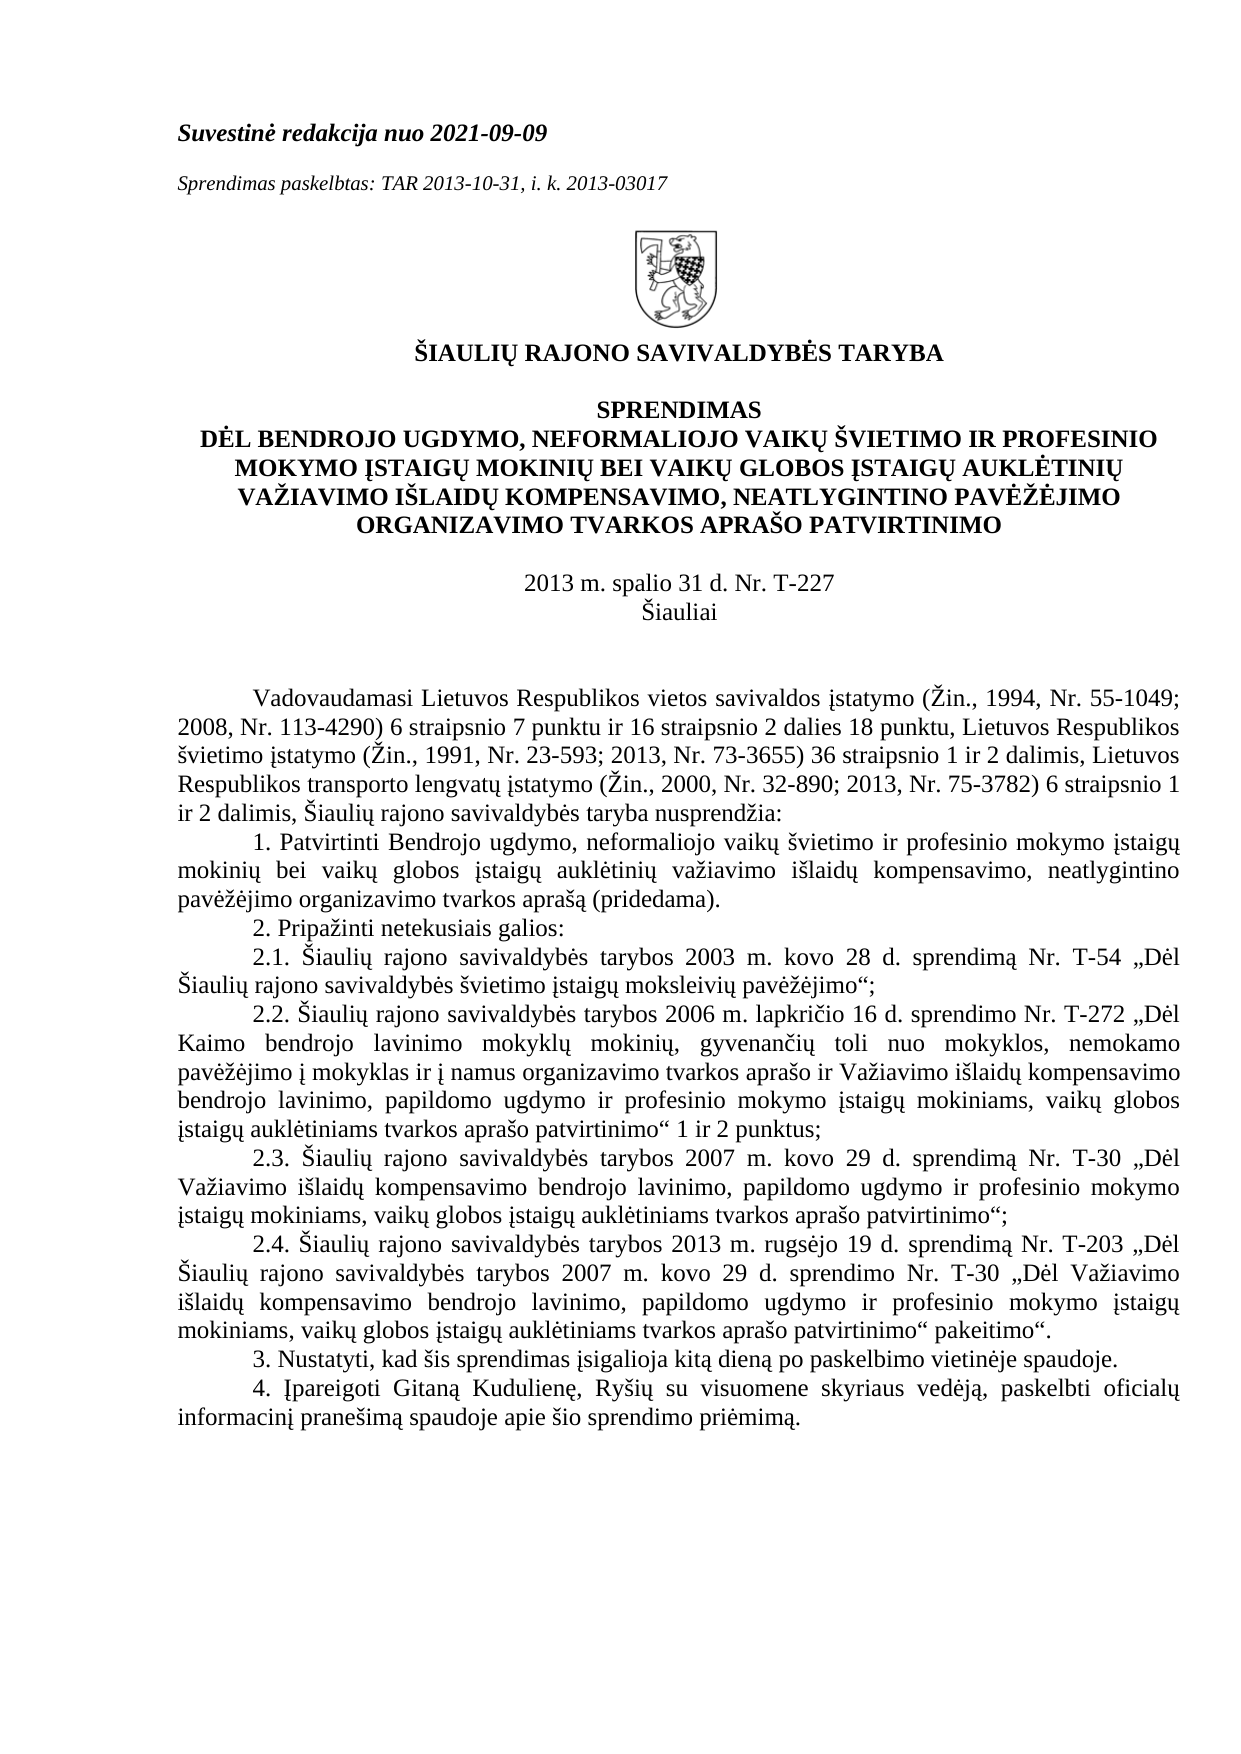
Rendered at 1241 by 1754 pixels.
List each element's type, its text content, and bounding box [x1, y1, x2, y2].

text 3. Nustatyti, kad šis sprendimas įsigalioja kitą dieną po paskelbimo vietinėje spaudoje. [177, 1344, 1181, 1373]
text 4. Įpareigoti Gitaną Kudulienę, Ryšių su visuomene skyriaus vedėją, paskelbti oficialų informacinį pranešimą spaudoje apie šio sprendimo priėmimą. [177, 1373, 1181, 1430]
text 2013 m. spalio 31 d. Nr. T-227 [177, 568, 1181, 597]
text Sprendimas paskelbtas: TAR 2013-10-31, i. k. 2013-03017 [177, 171, 1181, 195]
text 1. Patvirtinti Bendrojo ugdymo, neformaliojo vaikų švietimo ir profesinio mokymo įstaigų mokinių bei vaikų globos įstaigų auklėtinių važiavimo išlaidų kompensavimo, neatlygintino pavėžėjimo organizavimo tvarkos aprašą (pridedama). [177, 827, 1181, 913]
text Vadovaudamasi Lietuvos Respublikos vietos savivaldos įstatymo (Žin., 1994, Nr. 55-1049; 2008, Nr. 113-4290) 6 straipsnio 7 punktu ir 16 straipsnio 2 dalies 18 punktu, Lietuvos Respublikos švietimo įstatymo (Žin., 1991, Nr. 23-593; 2013, Nr. 73-3655) 36 straipsnio 1 ir 2 dalimis, Lietuvos Respublikos transporto lengvatų įstatymo (Žin., 2000, Nr. 32-890; 2013, Nr. 75-3782) 6 straipsnio 1 ir 2 dalimis, Šiaulių rajono savivaldybės taryba nusprendžia: [177, 683, 1181, 827]
text Šiauliai [177, 597, 1181, 625]
text 2.1. Šiaulių rajono savivaldybės tarybos 2003 m. kovo 28 d. sprendimą Nr. T-54 „Dėl Šiaulių rajono savivaldybės švietimo įstaigų moksleivių pavėžėjimo“; [177, 942, 1181, 999]
text SPRENDIMAS [177, 395, 1181, 424]
text DĖL BENDROJO UGDYMO, NEFORMALIOJO VAIKŲ ŠVIETIMO IR PROFESINIO MOKYMO ĮSTAIGŲ MOKINIŲ BEI VAIKŲ GLOBOS ĮSTAIGŲ AUKLĖTINIŲ VAŽIAVIMO IŠLAIDŲ KOMPENSAVIMO, NEATLYGINTINO PAVĖŽĖJIMO ORGANIZAVIMO TVARKOS APRAŠO PATVIRTINIMO [177, 424, 1181, 539]
text Suvestinė redakcija nuo 2021-09-09 [177, 118, 1181, 147]
text 2.2. Šiaulių rajono savivaldybės tarybos 2006 m. lapkričio 16 d. sprendimo Nr. T-272 „Dėl Kaimo bendrojo lavinimo mokyklų mokinių, gyvenančių toli nuo mokyklos, nemokamo pavėžėjimo į mokyklas ir į namus organizavimo tvarkos aprašo ir Važiavimo išlaidų kompensavimo bendrojo lavinimo, papildomo ugdymo ir profesinio mokymo įstaigų mokiniams, vaikų globos įstaigų auklėtiniams tvarkos aprašo patvirtinimo“ 1 ir 2 punktus; [177, 999, 1181, 1143]
text ŠIAULIŲ RAJONO SAVIVALDYBĖS TARYBA [177, 338, 1181, 367]
text 2.4. Šiaulių rajono savivaldybės tarybos 2013 m. rugsėjo 19 d. sprendimą Nr. T-203 „Dėl Šiaulių rajono savivaldybės tarybos 2007 m. kovo 29 d. sprendimo Nr. T-30 „Dėl Važiavimo išlaidų kompensavimo bendrojo lavinimo, papildomo ugdymo ir profesinio mokymo įstaigų mokiniams, vaikų globos įstaigų auklėtiniams tvarkos aprašo patvirtinimo“ pakeitimo“. [177, 1229, 1181, 1344]
text 2.3. Šiaulių rajono savivaldybės tarybos 2007 m. kovo 29 d. sprendimą Nr. T-30 „Dėl Važiavimo išlaidų kompensavimo bendrojo lavinimo, papildomo ugdymo ir profesinio mokymo įstaigų mokiniams, vaikų globos įstaigų auklėtiniams tvarkos aprašo patvirtinimo“; [177, 1143, 1181, 1229]
text 2. Pripažinti netekusiais galios: [177, 913, 1181, 942]
